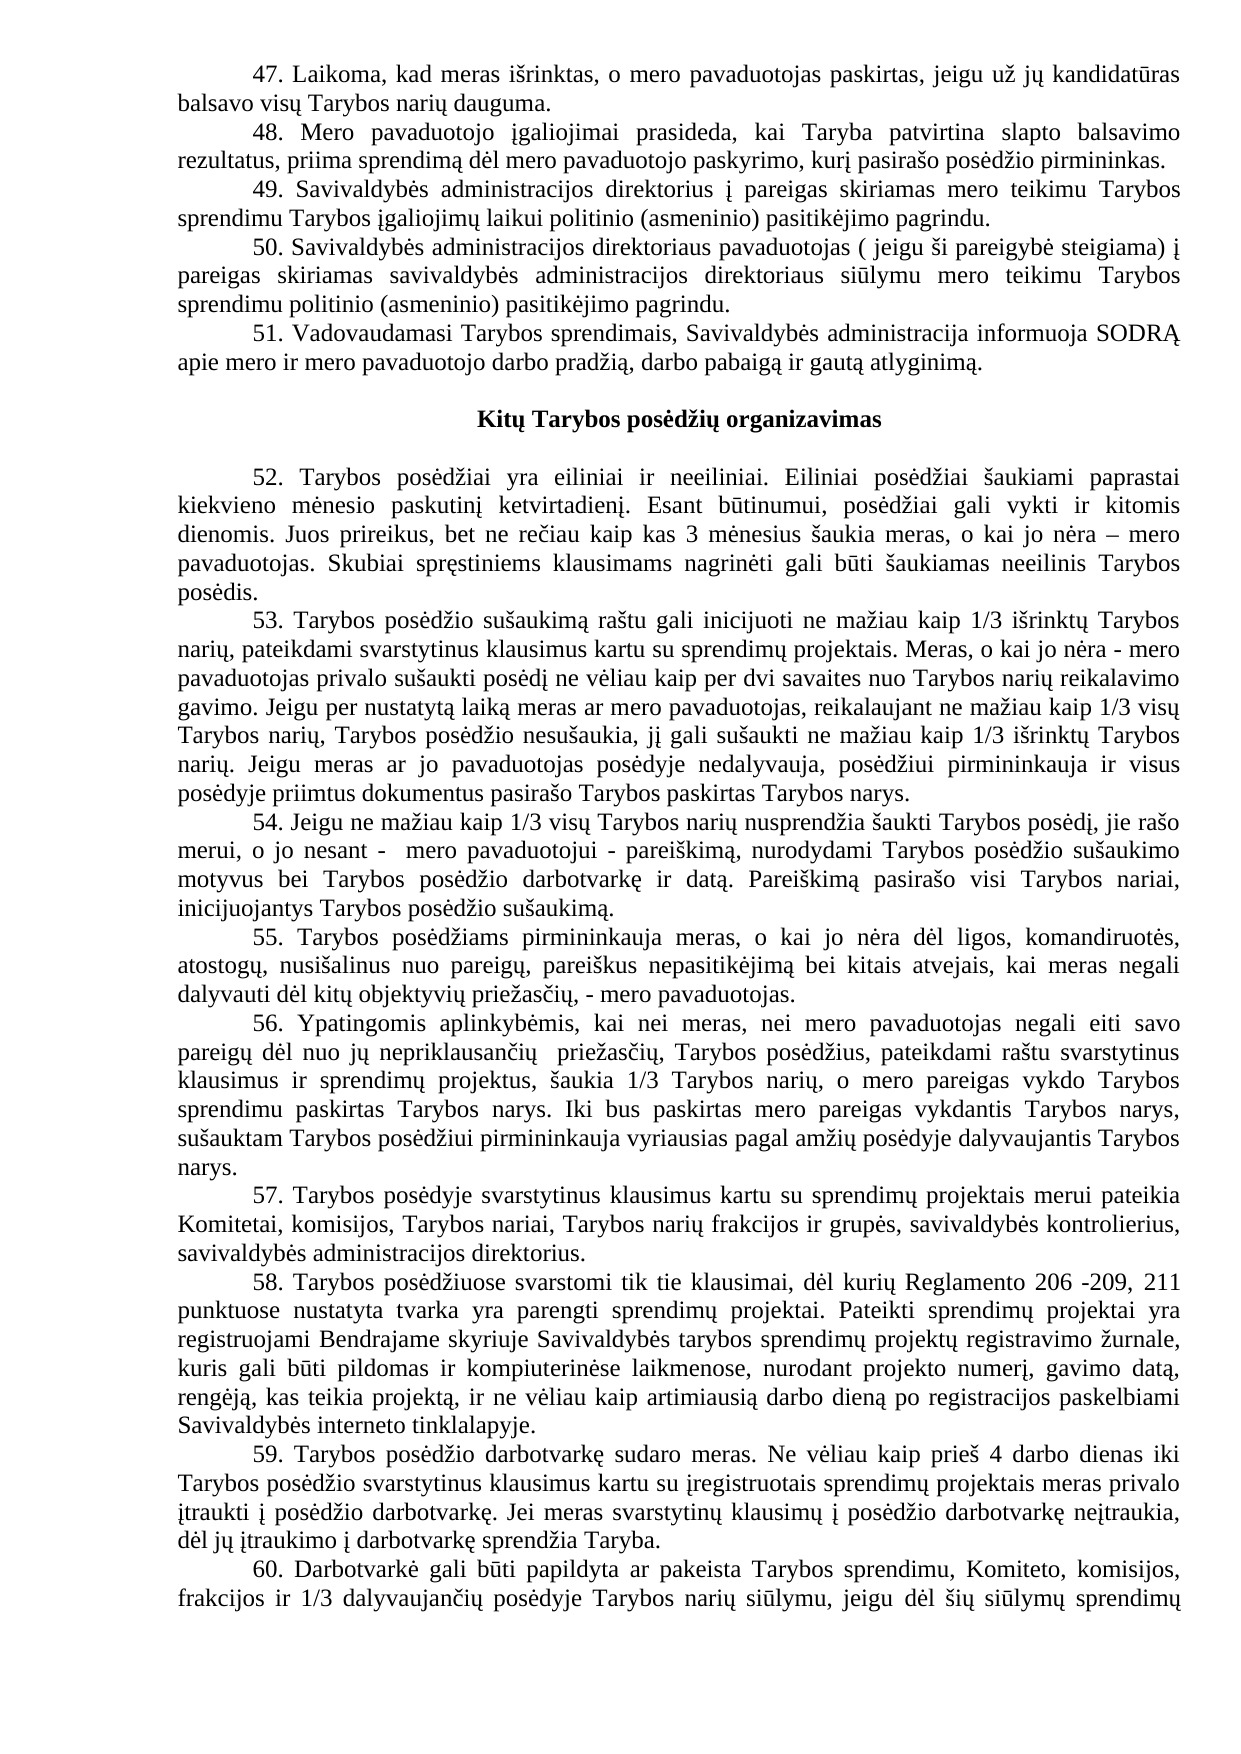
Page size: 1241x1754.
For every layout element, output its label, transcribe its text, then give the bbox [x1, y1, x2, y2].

text 54. Jeigu ne mažiau kaip 1/3 visų Tarybos narių nusprendžia šaukti Tarybos posėdį, jie rašo merui, o jo nesant - mero pavaduotojui - pareiškimą, nurodydami Tarybos posėdžio sušaukimo motyvus bei Tarybos posėdžio darbotvarkę ir datą. Pareiškimą pasirašo visi Tarybos nariai, inicijuojantys Tarybos posėdžio sušaukimą. [177, 807, 1181, 922]
text 49. Savivaldybės administracijos direktorius į pareigas skiriamas mero teikimu Tarybos sprendimu Tarybos įgaliojimų laikui politinio (asmeninio) pasitikėjimo pagrindu. [177, 174, 1181, 232]
text 52. Tarybos posėdžiai yra eiliniai ir neeiliniai. Eiliniai posėdžiai šaukiami paprastai kiekvieno mėnesio paskutinį ketvirtadienį. Esant būtinumui, posėdžiai gali vykti ir kitomis dienomis. Juos prireikus, bet ne rečiau kaip kas 3 mėnesius šaukia meras, o kai jo nėra – mero pavaduotojas. Skubiai spręstiniems klausimams nagrinėti gali būti šaukiamas neeilinis Tarybos posėdis. [177, 462, 1181, 605]
text 50. Savivaldybės administracijos direktoriaus pavaduotojas ( jeigu ši pareigybė steigiama) į pareigas skiriamas savivaldybės administracijos direktoriaus siūlymu mero teikimu Tarybos sprendimu politinio (asmeninio) pasitikėjimo pagrindu. [177, 232, 1181, 318]
text 55. Tarybos posėdžiams pirmininkauja meras, o kai jo nėra dėl ligos, komandiruotės, atostogų, nusišalinus nuo pareigų, pareiškus nepasitikėjimą bei kitais atvejais, kai meras negali dalyvauti dėl kitų objektyvių priežasčių, - mero pavaduotojas. [177, 922, 1181, 1008]
text 59. Tarybos posėdžio darbotvarkę sudaro meras. Ne vėliau kaip prieš 4 darbo dienas iki Tarybos posėdžio svarstytinus klausimus kartu su įregistruotais sprendimų projektais meras privalo įtraukti į posėdžio darbotvarkę. Jei meras svarstytinų klausimų į posėdžio darbotvarkę neįtraukia, dėl jų įtraukimo į darbotvarkę sprendžia Taryba. [177, 1439, 1181, 1554]
text 48. Mero pavaduotojo įgaliojimai prasideda, kai Taryba patvirtina slapto balsavimo rezultatus, priima sprendimą dėl mero pavaduotojo paskyrimo, kurį pasirašo posėdžio pirmininkas. [177, 117, 1181, 174]
text 57. Tarybos posėdyje svarstytinus klausimus kartu su sprendimų projektais merui pateikia Komitetai, komisijos, Tarybos nariai, Tarybos narių frakcijos ir grupės, savivaldybės kontrolierius, savivaldybės administracijos direktorius. [177, 1180, 1181, 1267]
text 56. Ypatingomis aplinkybėmis, kai nei meras, nei mero pavaduotojas negali eiti savo pareigų dėl nuo jų nepriklausančių priežasčių, Tarybos posėdžius, pateikdami raštu svarstytinus klausimus ir sprendimų projektus, šaukia 1/3 Tarybos narių, o mero pareigas vykdo Tarybos sprendimu paskirtas Tarybos narys. Iki bus paskirtas mero pareigas vykdantis Tarybos narys, sušauktam Tarybos posėdžiui pirmininkauja vyriausias pagal amžių posėdyje dalyvaujantis Tarybos narys. [177, 1008, 1181, 1180]
text 58. Tarybos posėdžiuose svarstomi tik tie klausimai, dėl kurių Reglamento 206 -209, 211 punktuose nustatyta tvarka yra parengti sprendimų projektai. Pateikti sprendimų projektai yra registruojami Bendrajame skyriuje Savivaldybės tarybos sprendimų projektų registravimo žurnale, kuris gali būti pildomas ir kompiuterinėse laikmenose, nurodant projekto numerį, gavimo datą, rengėją, kas teikia projektą, ir ne vėliau kaip artimiausią darbo dieną po registracijos paskelbiami Savivaldybės interneto tinklalapyje. [177, 1267, 1181, 1439]
text 60. Darbotvarkė gali būti papildyta ar pakeista Tarybos sprendimu, Komiteto, komisijos, frakcijos ir 1/3 dalyvaujančių posėdyje Tarybos narių siūlymu, jeigu dėl šių siūlymų sprendimų [177, 1554, 1181, 1612]
text 53. Tarybos posėdžio sušaukimą raštu gali inicijuoti ne mažiau kaip 1/3 išrinktų Tarybos narių, pateikdami svarstytinus klausimus kartu su sprendimų projektais. Meras, o kai jo nėra - mero pavaduotojas privalo sušaukti posėdį ne vėliau kaip per dvi savaites nuo Tarybos narių reikalavimo gavimo. Jeigu per nustatytą laiką meras ar mero pavaduotojas, reikalaujant ne mažiau kaip 1/3 visų Tarybos narių, Tarybos posėdžio nesušaukia, jį gali sušaukti ne mažiau kaip 1/3 išrinktų Tarybos narių. Jeigu meras ar jo pavaduotojas posėdyje nedalyvauja, posėdžiui pirmininkauja ir visus posėdyje priimtus dokumentus pasirašo Tarybos paskirtas Tarybos narys. [177, 605, 1181, 807]
text Kitų Tarybos posėdžių organizavimas [177, 404, 1181, 433]
text 47. Laikoma, kad meras išrinktas, o mero pavaduotojas paskirtas, jeigu už jų kandidatūras balsavo visų Tarybos narių dauguma. [177, 59, 1181, 117]
text 51. Vadovaudamasi Tarybos sprendimais, Savivaldybės administracija informuoja SODRĄ apie mero ir mero pavaduotojo darbo pradžią, darbo pabaigą ir gautą atlyginimą. [177, 318, 1181, 375]
